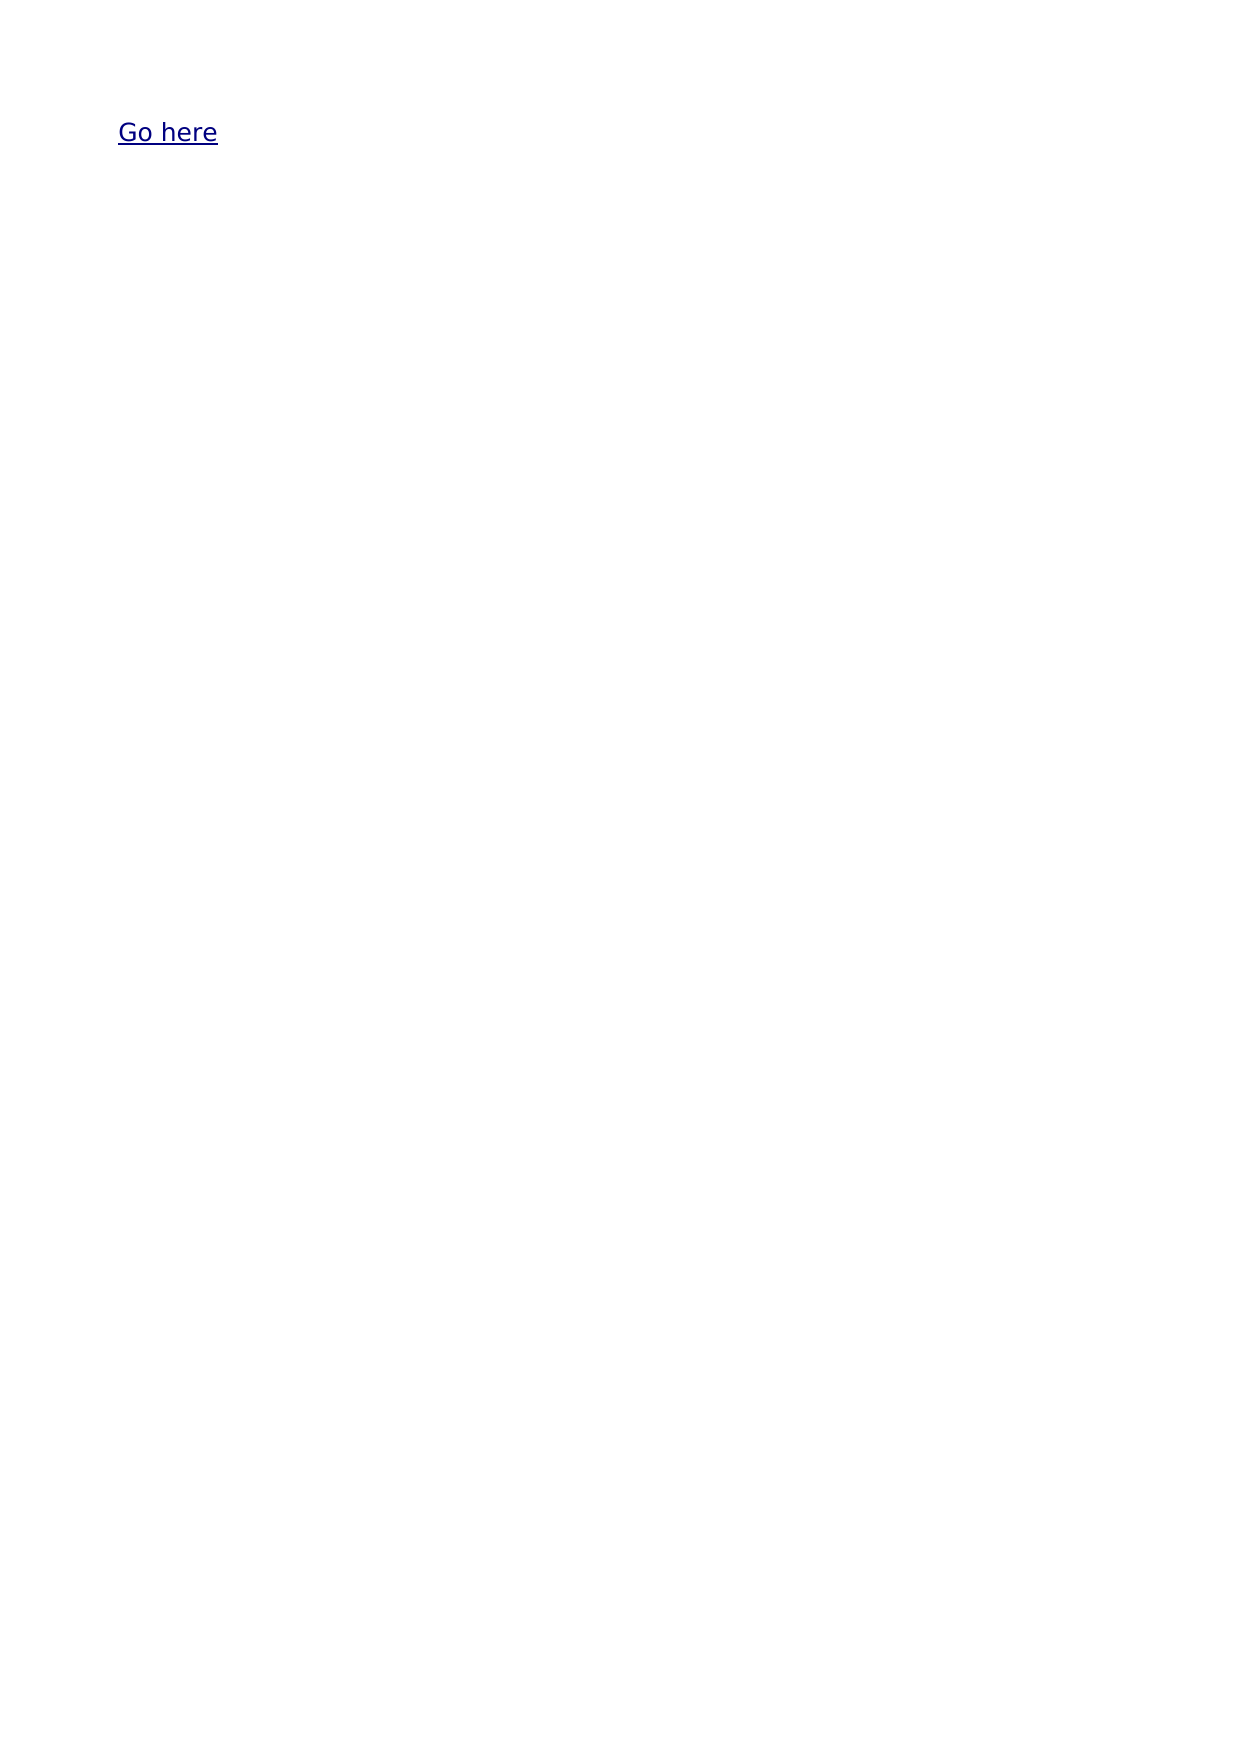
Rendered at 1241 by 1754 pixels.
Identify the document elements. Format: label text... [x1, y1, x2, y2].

text Go here [118, 118, 1122, 147]
